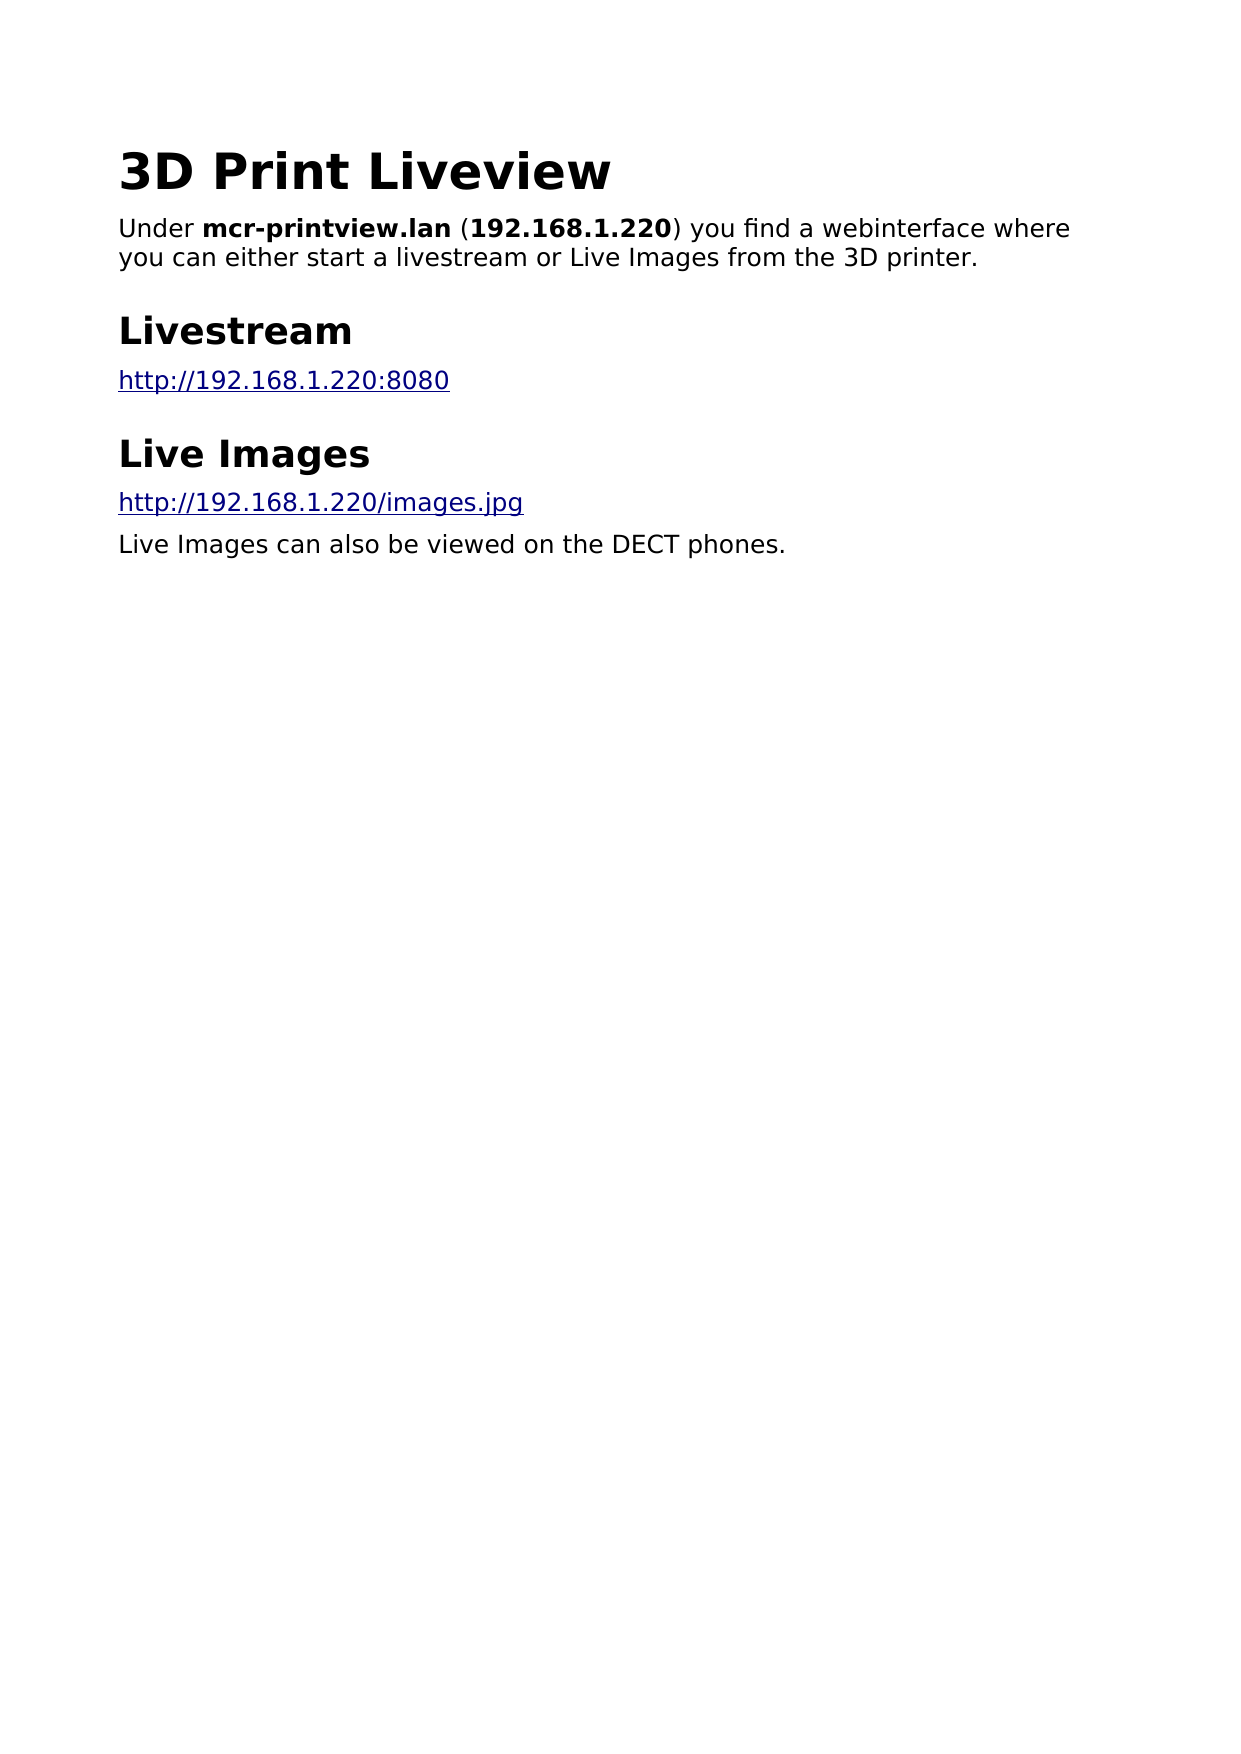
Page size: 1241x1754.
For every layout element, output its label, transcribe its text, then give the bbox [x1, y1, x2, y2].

text Under mcr-printview.lan (192.168.1.220) you find a webinterface where you can either start a livestream or Live Images from the 3D printer. [118, 214, 1122, 272]
text Live Images can also be viewed on the DECT phones. [118, 530, 1122, 559]
text http://192.168.1.220/images.jpg [118, 489, 1122, 518]
subtitle Live Images [118, 432, 1122, 476]
text http://192.168.1.220:8080 [118, 366, 1122, 395]
subtitle 3D Print Liveview [118, 143, 1122, 201]
subtitle Livestream [118, 310, 1122, 353]
